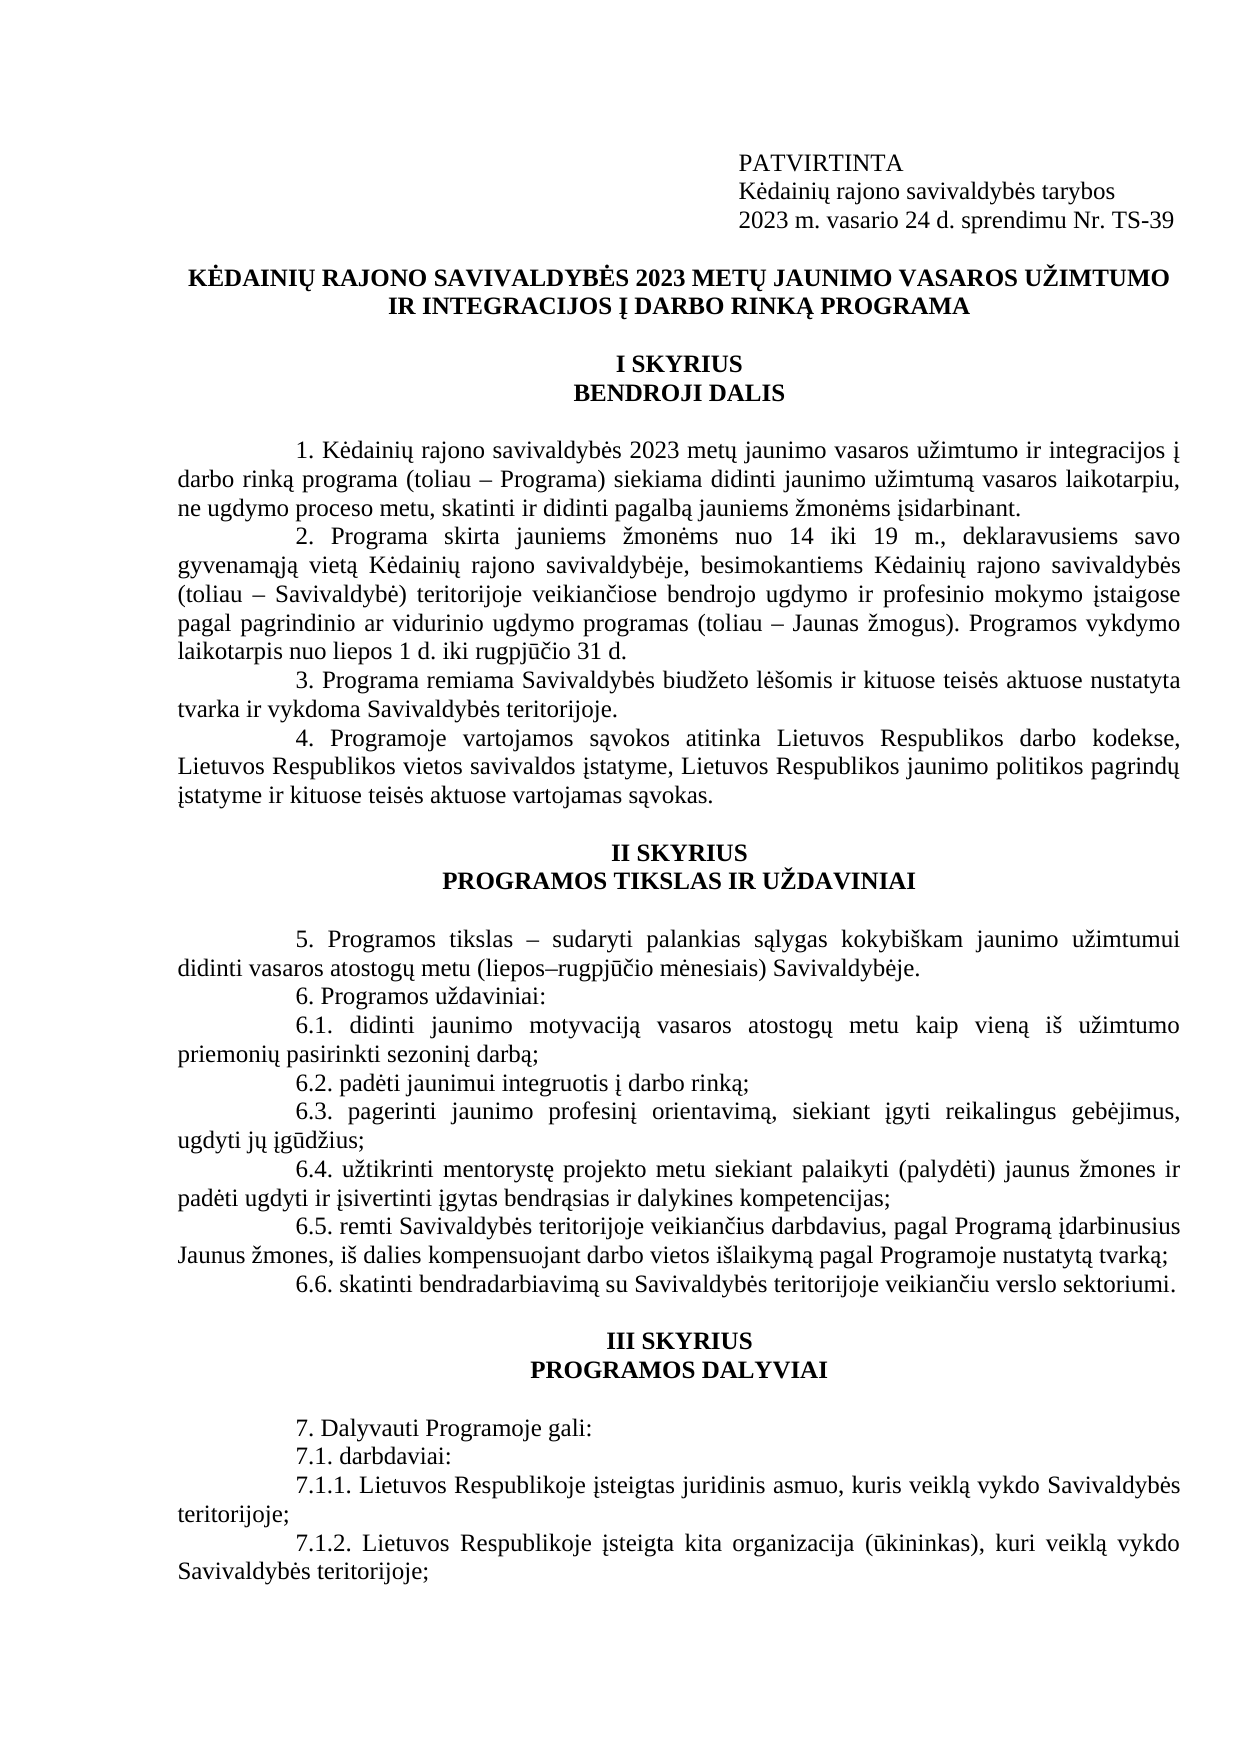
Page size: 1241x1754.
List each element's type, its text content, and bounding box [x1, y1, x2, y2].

text 6.1. didinti jaunimo motyvaciją vasaros atostogų metu kaip vieną iš užimtumo priemonių pasirinkti sezoninį darbą; [177, 1010, 1181, 1068]
text 1. Kėdainių rajono savivaldybės 2023 metų jaunimo vasaros užimtumo ir integracijos į darbo rinką programa (toliau – Programa) siekiama didinti jaunimo užimtumą vasaros laikotarpiu, ne ugdymo proceso metu, skatinti ir didinti pagalbą jauniems žmonėms įsidarbinant. [177, 435, 1181, 521]
text 6.2. padėti jaunimui integruotis į darbo rinką; [177, 1068, 1181, 1096]
text 6.3. pagerinti jaunimo profesinį orientavimą, siekiant įgyti reikalingus gebėjimus, ugdyti jų įgūdžius; [177, 1096, 1181, 1154]
text 7.1.1. Lietuvos Respublikoje įsteigtas juridinis asmuo, kuris veiklą vykdo Savivaldybės teritorijoje; [177, 1470, 1181, 1528]
text 2. Programa skirta jauniems žmonėms nuo 14 iki 19 m., deklaravusiems savo gyvenamąją vietą Kėdainių rajono savivaldybėje, besimokantiems Kėdainių rajono savivaldybės (toliau – Savivaldybė) teritorijoje veikiančiose bendrojo ugdymo ir profesinio mokymo įstaigose pagal pagrindinio ar vidurinio ugdymo programas (toliau – Jaunas žmogus). Programos vykdymo laikotarpis nuo liepos 1 d. iki rugpjūčio 31 d. [177, 521, 1181, 665]
text 4. Programoje vartojamos sąvokos atitinka Lietuvos Respublikos darbo kodekse, Lietuvos Respublikos vietos savivaldos įstatyme, Lietuvos Respublikos jaunimo politikos pagrindų įstatyme ir kituose teisės aktuose vartojamas sąvokas. [177, 723, 1181, 809]
text KĖDAINIŲ RAJONO SAVIVALDYBĖS 2023 metų JAUNIMO VASAROS UŽIMTUMO IR INTEGRACIJOS Į DARBO RINKĄ PROGRAMA [177, 263, 1181, 320]
text 2023 m. vasario 24 d. sprendimu Nr. TS-39 [177, 205, 1181, 234]
text III SKYRIUS [177, 1326, 1181, 1355]
text 5. Programos tikslas – sudaryti palankias sąlygas kokybiškam jaunimo užimtumui didinti vasaros atostogų metu (liepos–rugpjūčio mėnesiais) Savivaldybėje. [177, 924, 1181, 981]
text 6.5. remti Savivaldybės teritorijoje veikiančius darbdavius, pagal Programą įdarbinusius Jaunus žmones, iš dalies kompensuojant darbo vietos išlaikymą pagal Programoje nustatytą tvarką; [177, 1211, 1181, 1269]
text 3. Programa remiama Savivaldybės biudžeto lėšomis ir kituose teisės aktuose nustatyta tvarka ir vykdoma Savivaldybės teritorijoje. [177, 665, 1181, 723]
text Kėdainių rajono savivaldybės tarybos [177, 176, 1181, 205]
text II SKYRIUS [177, 838, 1181, 866]
text I SKYRIUS [177, 349, 1181, 378]
text 7.1.2. Lietuvos Respublikoje įsteigta kita organizacija (ūkininkas), kuri veiklą vykdo Savivaldybės teritorijoje; [177, 1528, 1181, 1585]
text PROGRAMOS DALYVIAI [177, 1355, 1181, 1384]
text 6. Programos uždaviniai: [177, 981, 1181, 1010]
text 7.1. darbdaviai: [177, 1441, 1181, 1470]
text PROGRAMOS TIKSLAS IR UŽDAVINIAI [177, 866, 1181, 895]
text 6.4. užtikrinti mentorystę projekto metu siekiant palaikyti (palydėti) jaunus žmones ir padėti ugdyti ir įsivertinti įgytas bendrąsias ir dalykines kompetencijas; [177, 1154, 1181, 1211]
text 7. Dalyvauti Programoje gali: [177, 1413, 1181, 1441]
text 6.6. skatinti bendradarbiavimą su Savivaldybės teritorijoje veikiančiu verslo sektoriumi. [177, 1269, 1181, 1298]
text BENDROJI DALIS [177, 378, 1181, 406]
text PATVIRTINTA [177, 148, 1181, 176]
